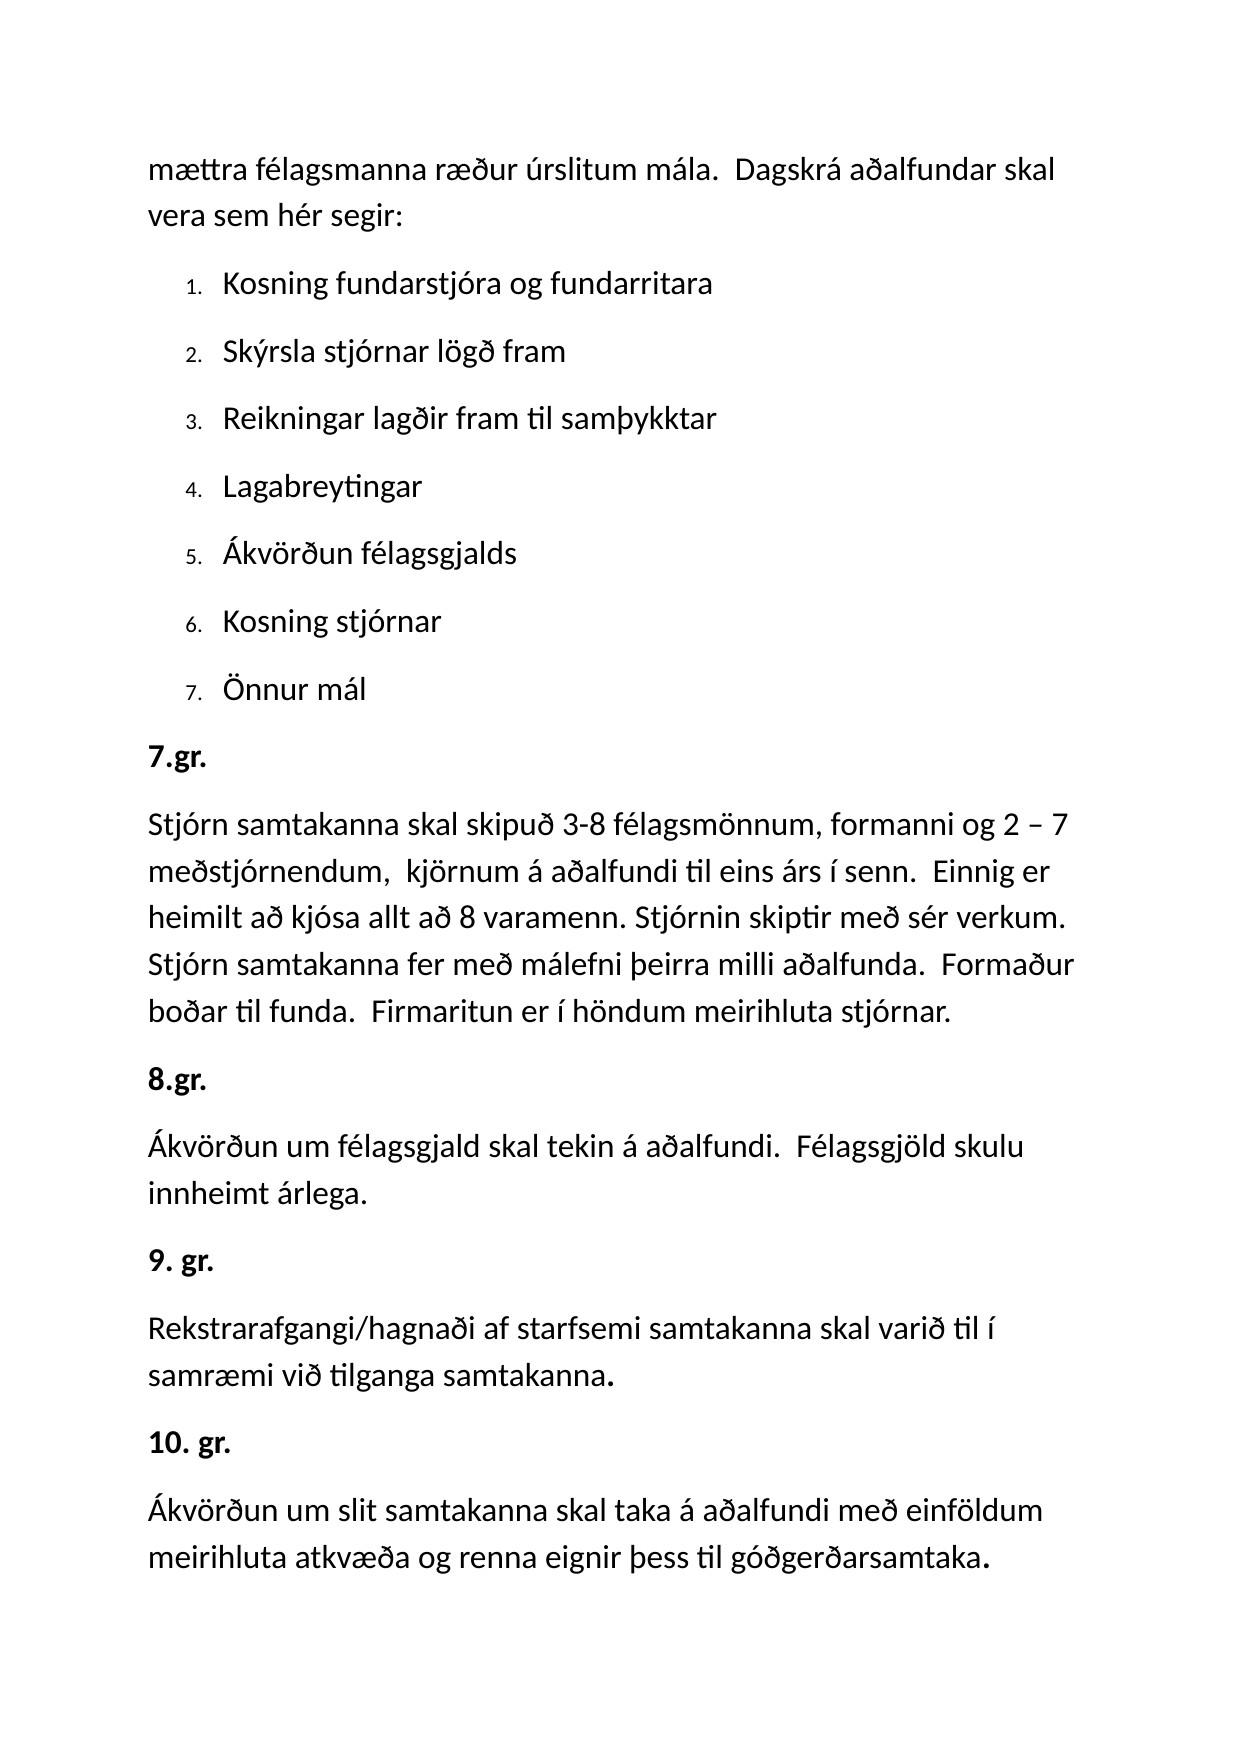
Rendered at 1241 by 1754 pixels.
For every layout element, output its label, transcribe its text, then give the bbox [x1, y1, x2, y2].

text 9. gr. [148, 1239, 1093, 1280]
list Önnur mál [185, 668, 1093, 708]
list Kosning fundarstjóra og fundarritara [185, 262, 1093, 303]
text Ákvörðun um félagsgjald skal tekin á aðalfundi. Félagsgjöld skulu innheimt árlega. [148, 1125, 1093, 1213]
list Skýrsla stjórnar lögð fram [185, 329, 1093, 370]
text Rekstrarafgangi/hagnaði af starfsemi samtakanna skal varið til í samræmi við tilganga samtakanna. [148, 1307, 1093, 1394]
text mættra félagsmanna ræður úrslitum mála. Dagskrá aðalfundar skal vera sem hér segir: [148, 148, 1093, 235]
text 10. gr. [148, 1421, 1093, 1462]
text Stjórn samtakanna skal skipuð 3-8 félagsmönnum, formanni og 2 – 7 meðstjórnendum, kjörnum á aðalfundi til eins árs í senn. Einnig er heimilt að kjósa allt að 8 varamenn. Stjórnin skiptir með sér verkum. Stjórn samtakanna fer með málefni þeirra milli aðalfunda. Formaður boðar til funda. Firmaritun er í höndum meirihluta stjórnar. [148, 803, 1093, 1031]
list Lagabreytingar [185, 465, 1093, 506]
text 7.gr. [148, 735, 1093, 776]
text Ákvörðun um slit samtakanna skal taka á aðalfundi með einföldum meirihluta atkvæða og renna eignir þess til góðgerðarsamtaka. [148, 1489, 1093, 1577]
list Kosning stjórnar [185, 600, 1093, 641]
list Ákvörðun félagsgjalds [185, 532, 1093, 573]
text 8.gr. [148, 1057, 1093, 1098]
list Reikningar lagðir fram til samþykktar [185, 397, 1093, 438]
